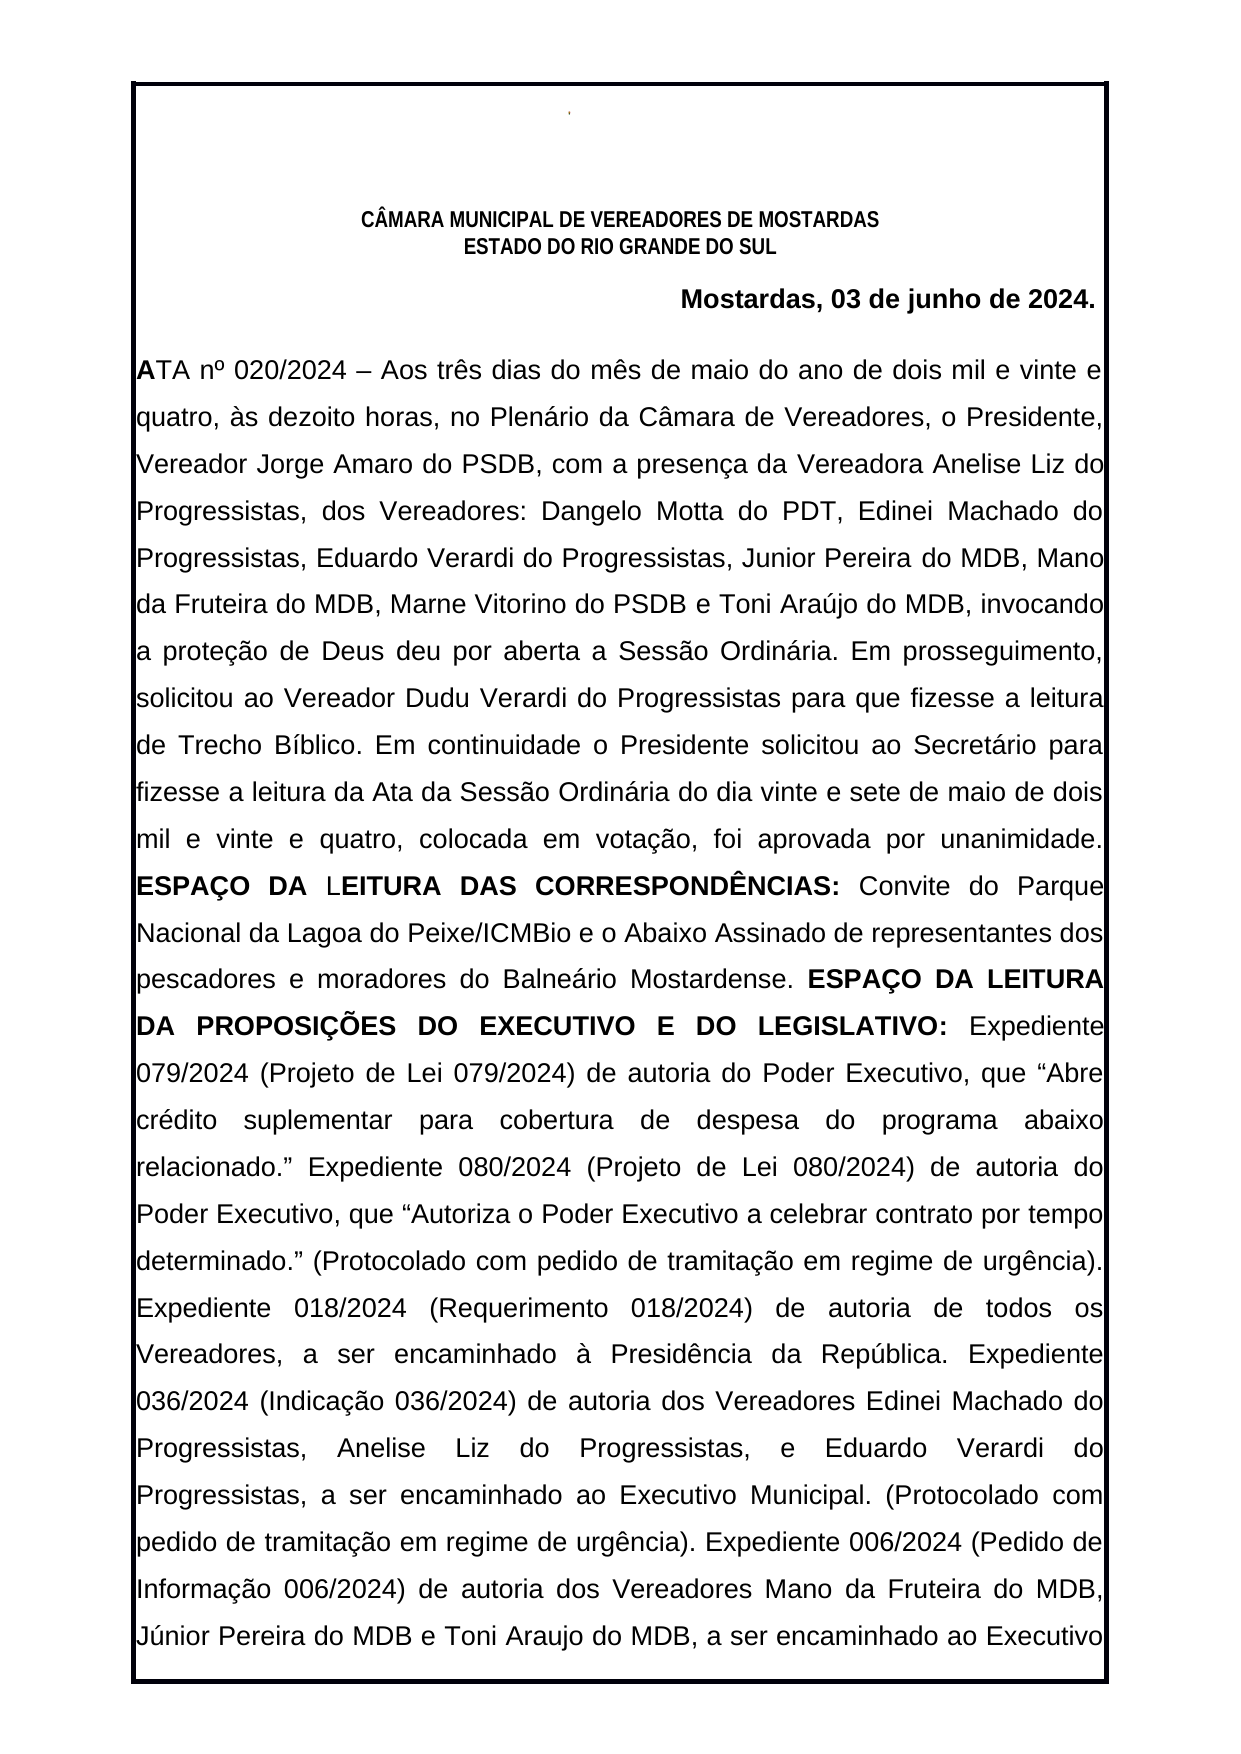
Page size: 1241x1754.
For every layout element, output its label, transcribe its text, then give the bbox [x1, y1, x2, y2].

text ATA nº 020/2024 – Aos três dias do mês de maio do ano de dois mil e vinte e quatro, às dezoito horas, no Plenário da Câmara de Vereadores, o Presidente, Vereador Jorge Amaro do PSDB, com a presença da Vereadora Anelise Liz do Progressistas, dos Vereadores: Dangelo Motta do PDT, Edinei Machado do Progressistas, Eduardo Verardi do Progressistas, Junior Pereira do MDB, Mano da Fruteira do MDB, Marne Vitorino do PSDB e Toni Araújo do MDB, invocando a proteção de Deus deu por aberta a Sessão Ordinária. Em prosseguimento, solicitou ao Vereador Dudu Verardi do Progressistas para que fizesse a leitura de Trecho Bíblico. Em continuidade o Presidente solicitou ao Secretário para fizesse a leitura da Ata da Sessão Ordinária do dia vinte e sete de maio de dois mil e vinte e quatro, colocada em votação, foi aprovada por unanimidade. ESPAÇO DA LEITURA DAS CORRESPONDÊNCIAS: Convite do Parque Nacional da Lagoa do Peixe/ICMBio e o Abaixo Assinado de representantes dos pescadores e moradores do Balneário Mostardense. ESPAÇO DA LEITURA DA PROPOSIÇÕES DO EXECUTIVO E DO LEGISLATIVO: Expediente 079/2024 (Projeto de Lei 079/2024) de autoria do Poder Executivo, que “Abre crédito suplementar para cobertura de despesa do programa abaixo relacionado.” Expediente 080/2024 (Projeto de Lei 080/2024) de autoria do Poder Executivo, que “Autoriza o Poder Executivo a celebrar contrato por tempo determinado.” (Protocolado com pedido de tramitação em regime de urgência). Expediente 018/2024 (Requerimento 018/2024) de autoria de todos os Vereadores, a ser encaminhado à Presidência da República. Expediente 036/2024 (Indicação 036/2024) de autoria dos Vereadores Edinei Machado do Progressistas, Anelise Liz do Progressistas, e Eduardo Verardi do Progressistas, a ser encaminhado ao Executivo Municipal. (Protocolado com pedido de tramitação em regime de urgência). Expediente 006/2024 (Pedido de Informação 006/2024) de autoria dos Vereadores Mano da Fruteira do MDB, Júnior Pereira do MDB e Toni Araujo do MDB, a ser encaminhado ao Executivo [136, 354, 1104, 1651]
text Mostardas, 03 de junho de 2024. [151, 283, 1096, 314]
